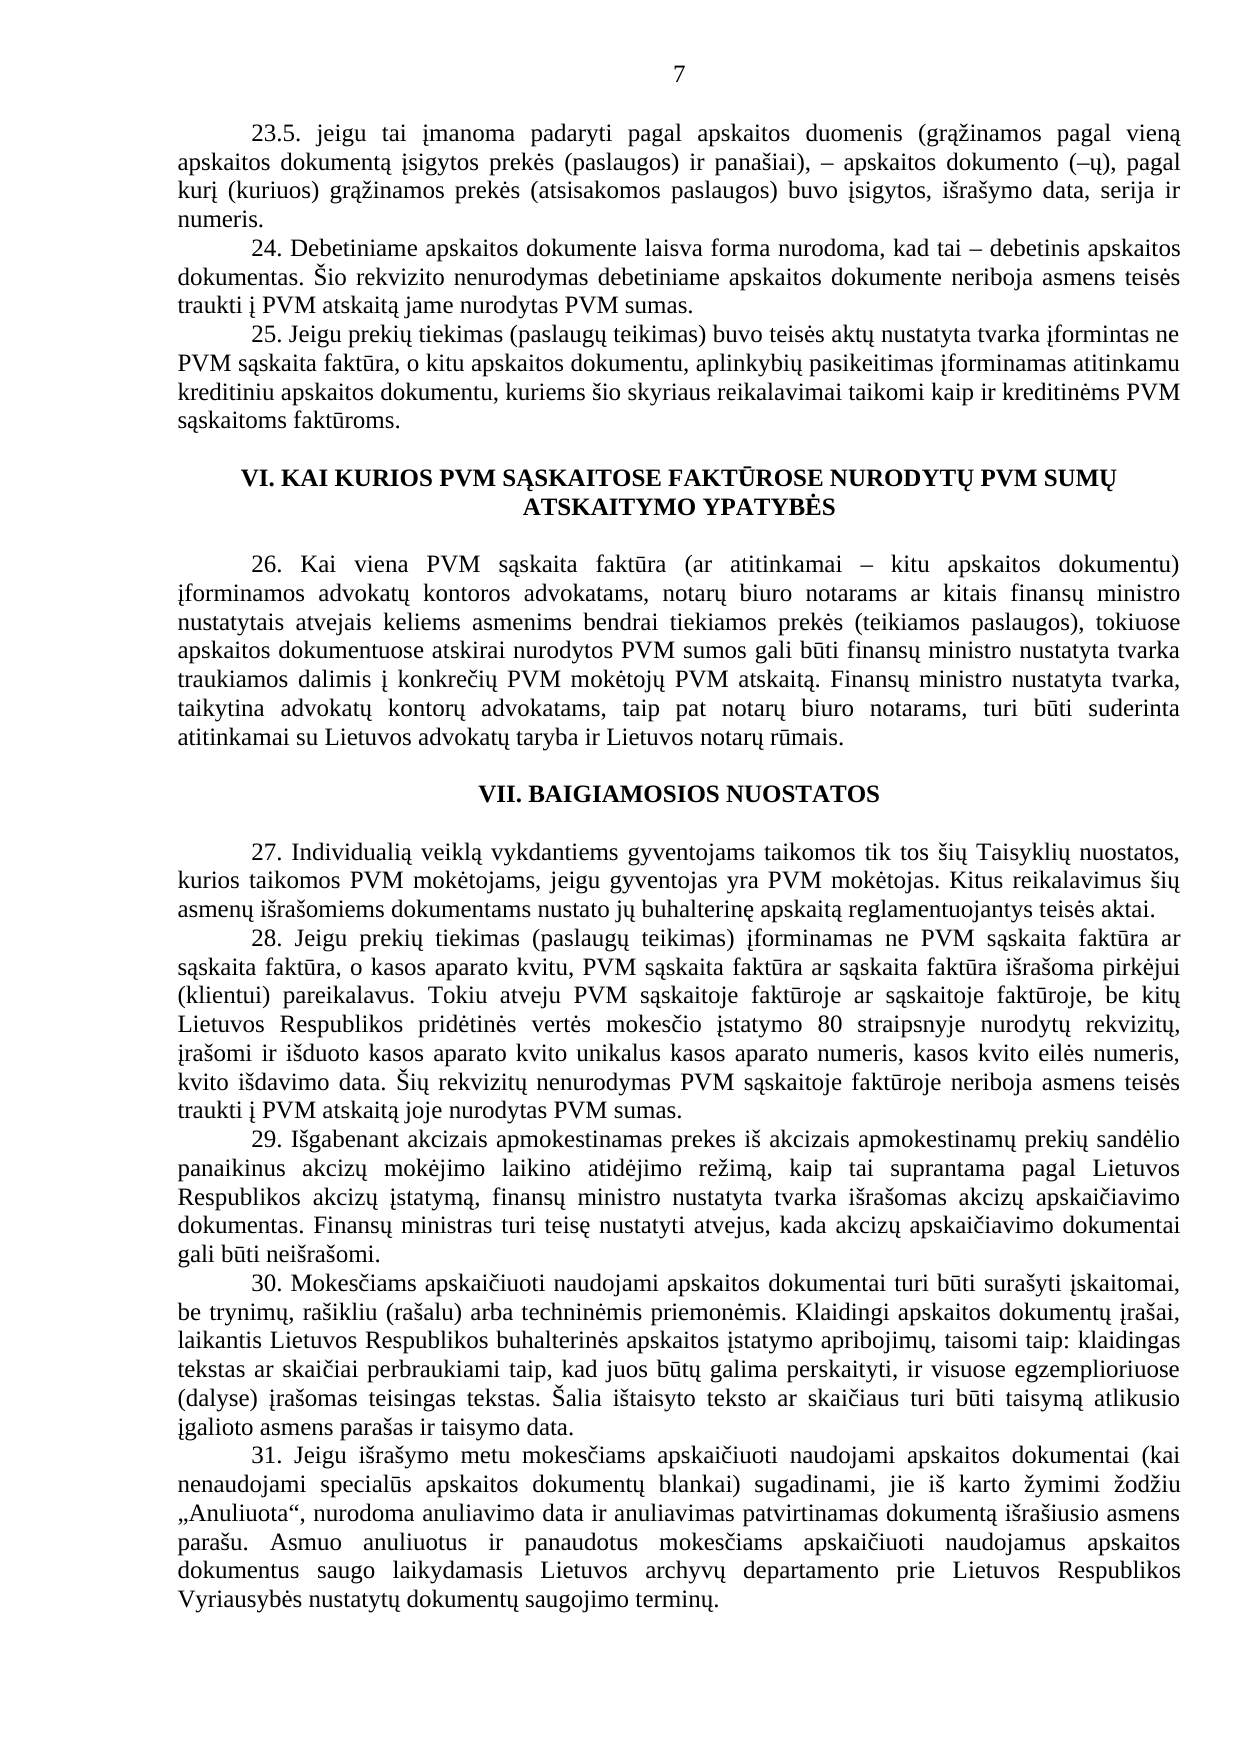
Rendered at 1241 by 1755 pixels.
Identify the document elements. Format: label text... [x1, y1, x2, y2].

text 29. Išgabenant akcizais apmokestinamas prekes iš akcizais apmokestinamų prekių sandėlio panaikinus akcizų mokėjimo laikino atidėjimo režimą, kaip tai suprantama pagal Lietuvos Respublikos akcizų įstatymą, finansų ministro nustatyta tvarka išrašomas akcizų apskaičiavimo dokumentas. Finansų ministras turi teisę nustatyti atvejus, kada akcizų apskaičiavimo dokumentai gali būti neišrašomi. [177, 1124, 1181, 1268]
text 27. Individualią veiklą vykdantiems gyventojams taikomos tik tos šių Taisyklių nuostatos, kurios taikomos PVM mokėtojams, jeigu gyventojas yra PVM mokėtojas. Kitus reikalavimus šių asmenų išrašomiems dokumentams nustato jų buhalterinę apskaitą reglamentuojantys teisės aktai. [177, 837, 1181, 923]
text 28. Jeigu prekių tiekimas (paslaugų teikimas) įforminamas ne PVM sąskaita faktūra ar sąskaita faktūra, o kasos aparato kvitu, PVM sąskaita faktūra ar sąskaita faktūra išrašoma pirkėjui (klientui) pareikalavus. Tokiu atveju PVM sąskaitoje faktūroje ar sąskaitoje faktūroje, be kitų Lietuvos Respublikos pridėtinės vertės mokesčio įstatymo 80 straipsnyje nurodytų rekvizitų, įrašomi ir išduoto kasos aparato kvito unikalus kasos aparato numeris, kasos kvito eilės numeris, kvito išdavimo data. Šių rekvizitų nenurodymas PVM sąskaitoje faktūroje neriboja asmens teisės traukti į PVM atskaitą joje nurodytas PVM sumas. [177, 923, 1181, 1124]
text VI. KAI KURIOS PVM SĄSKAITOSE FAKTŪROSE NURODYTŲ PVM SUMŲ [177, 463, 1181, 492]
text ATSKAITYMO YPATYBĖS [177, 492, 1181, 521]
text VII. BAIGIAMOSIOS NUOSTATOS [177, 779, 1181, 808]
text 24. Debetiniame apskaitos dokumente laisva forma nurodoma, kad tai – debetinis apskaitos dokumentas. Šio rekvizito nenurodymas debetiniame apskaitos dokumente neriboja asmens teisės traukti į PVM atskaitą jame nurodytas PVM sumas. [177, 233, 1181, 319]
text 25. Jeigu prekių tiekimas (paslaugų teikimas) buvo teisės aktų nustatyta tvarka įformintas ne PVM sąskaita faktūra, o kitu apskaitos dokumentu, aplinkybių pasikeitimas įforminamas atitinkamu kreditiniu apskaitos dokumentu, kuriems šio skyriaus reikalavimai taikomi kaip ir kreditinėms PVM sąskaitoms faktūroms. [177, 319, 1181, 434]
text 30. Mokesčiams apskaičiuoti naudojami apskaitos dokumentai turi būti surašyti įskaitomai, be trynimų, rašikliu (rašalu) arba techninėmis priemonėmis. Klaidingi apskaitos dokumentų įrašai, laikantis Lietuvos Respublikos buhalterinės apskaitos įstatymo apribojimų, taisomi taip: klaidingas tekstas ar skaičiai perbraukiami taip, kad juos būtų galima perskaityti, ir visuose egzemplioriuose (dalyse) įrašomas teisingas tekstas. Šalia ištaisyto teksto ar skaičiaus turi būti taisymą atlikusio įgalioto asmens parašas ir taisymo data. [177, 1268, 1181, 1441]
text 26. Kai viena PVM sąskaita faktūra (ar atitinkamai – kitu apskaitos dokumentu) įforminamos advokatų kontoros advokatams, notarų biuro notarams ar kitais finansų ministro nustatytais atvejais keliems asmenims bendrai tiekiamos prekės (teikiamos paslaugos), tokiuose apskaitos dokumentuose atskirai nurodytos PVM sumos gali būti finansų ministro nustatyta tvarka traukiamos dalimis į konkrečių PVM mokėtojų PVM atskaitą. Finansų ministro nustatyta tvarka, taikytina advokatų kontorų advokatams, taip pat notarų biuro notarams, turi būti suderinta atitinkamai su Lietuvos advokatų taryba ir Lietuvos notarų rūmais. [177, 549, 1181, 751]
text 23.5. jeigu tai įmanoma padaryti pagal apskaitos duomenis (grąžinamos pagal vieną apskaitos dokumentą įsigytos prekės (paslaugos) ir panašiai), – apskaitos dokumento (–ų), pagal kurį (kuriuos) grąžinamos prekės (atsisakomos paslaugos) buvo įsigytos, išrašymo data, serija ir numeris. [177, 118, 1181, 233]
text 31. Jeigu išrašymo metu mokesčiams apskaičiuoti naudojami apskaitos dokumentai (kai nenaudojami specialūs apskaitos dokumentų blankai) sugadinami, jie iš karto žymimi žodžiu „Anuliuota“, nurodoma anuliavimo data ir anuliavimas patvirtinamas dokumentą išrašiusio asmens parašu. Asmuo anuliuotus ir panaudotus mokesčiams apskaičiuoti naudojamus apskaitos dokumentus saugo laikydamasis Lietuvos archyvų departamento prie Lietuvos Respublikos Vyriausybės nustatytų dokumentų saugojimo terminų. [177, 1441, 1181, 1613]
